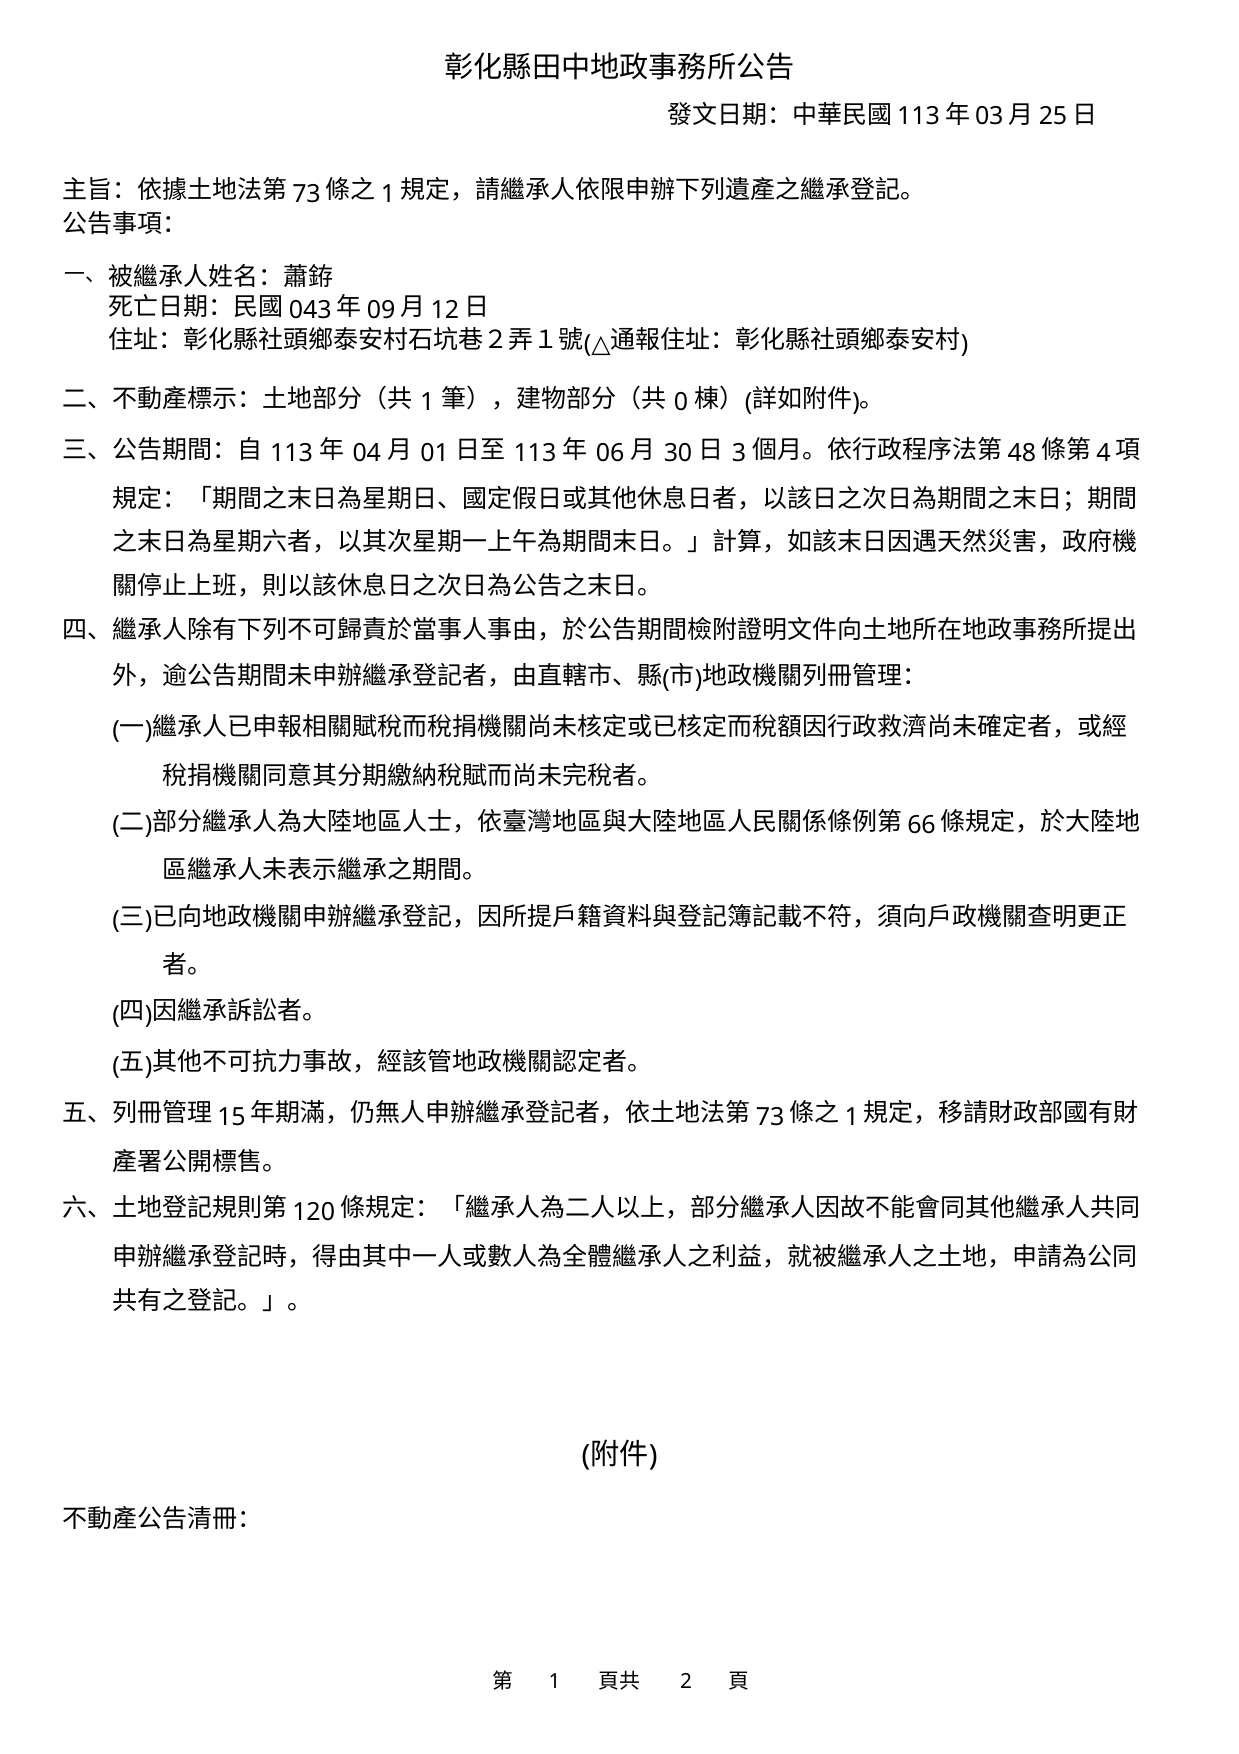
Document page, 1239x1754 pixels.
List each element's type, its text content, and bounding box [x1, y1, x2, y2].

table_header [109, 0, 482, 41]
table_cell [0, 1424, 62, 1485]
table_cell [1177, 1557, 1239, 1661]
table_cell [1177, 176, 1239, 246]
table_cell [0, 1661, 62, 1701]
table_cell [0, 246, 62, 262]
table_cell [0, 1485, 62, 1557]
table_cell [62, 314, 109, 384]
table_cell [1177, 384, 1239, 1383]
table_cell [483, 1557, 523, 1661]
table_header [62, 0, 109, 41]
table_cell [585, 1383, 653, 1423]
table_cell [0, 95, 62, 135]
table_cell [667, 1383, 718, 1423]
table_cell 不動產公告清冊： [62, 1485, 1177, 1557]
table_cell 彰化縣田中地政事務所公告 [62, 41, 1177, 94]
table_header [523, 0, 585, 41]
table_header [483, 0, 523, 41]
table_cell [718, 1383, 759, 1423]
table_cell [1177, 1424, 1239, 1485]
table_cell 二、不動產標示：土地部分（共 1 筆），建物部分（共 0 棟）(詳如附件)。 三、公告期間：自 113 年 04 月 01 日至 113 年 06 月 30 日 3 個月。依行政程序法第48條第4項 規定：「期間之末日為星期日、國定假日或其他休息日者，以該日之次日為期間之末日；期間 之末日為星期六者，以其次星期一上午為期間末日。」計算，如該末日因遇天然災害，政府機 關停止上班，則以該休息日之次日為公告之末日。 四、繼承人除有下列不可歸責於當事人事由，於公告期間檢附證明文件向土地所在地政事務所提出 外，逾公告期間未申辦繼承登記者，由直轄市、縣(市)地政機關列冊管理： (一)繼承人已申報相關賦稅而稅捐機關尚未核定或已核定而稅額因行政救濟尚未確定者，或經 稅捐機關同意其分期繳納稅賦而尚未完稅者。 (二)部分繼承人為大陸地區人士，依臺灣地區與大陸地區人民關係條例第66條規定，於大陸地 區繼承人未表示繼承之期間。 (三)已向地政機關申辦繼承登記，因所提戶籍資料與登記簿記載不符，須向戶政機關查明更正 者。 (四)因繼承訴訟者。 (五)其他不可抗力事故，經該管地政機關認定者。 五、列冊管理15年期滿，仍無人申辦繼承登記者，依土地法第73條之1規定，移請財政部國有財 產署公開標售。 六、土地登記規則第120條規定：「繼承人為二人以上，部分繼承人因故不能會同其他繼承人共同 申辦繼承登記時，得由其中一人或數人為全體繼承人之利益，就被繼承人之土地，申請為公同 共有之登記。」。 [62, 384, 1177, 1383]
table_cell [483, 95, 523, 135]
table_header [1177, 0, 1239, 41]
table_cell [759, 1661, 1177, 1701]
table_cell [62, 1661, 109, 1701]
table_cell 頁 [718, 1661, 759, 1701]
table_cell [0, 41, 62, 94]
table_cell [718, 1557, 759, 1661]
table_cell [0, 176, 62, 246]
table_cell [523, 95, 585, 135]
table_header [0, 0, 62, 41]
table_cell [1177, 41, 1239, 94]
table_cell [0, 1383, 62, 1423]
table_cell [653, 135, 667, 176]
table_cell [759, 135, 1177, 176]
table_cell [1177, 1661, 1239, 1701]
table_cell [109, 1661, 482, 1701]
table_cell [62, 135, 109, 176]
table_cell [109, 135, 482, 176]
table_cell [483, 135, 523, 176]
table_cell 2 [653, 1661, 718, 1701]
table_cell [109, 1557, 482, 1661]
table_cell [585, 95, 653, 135]
table_cell 主旨：依據土地法第73條之1規定，請繼承人依限申辦下列遺產之繼承登記。 公告事項： [62, 176, 1177, 262]
table_cell [653, 95, 667, 135]
table_cell [1177, 246, 1239, 262]
table_cell 頁共 [585, 1661, 653, 1701]
table_cell [62, 1557, 109, 1661]
table_header [718, 0, 759, 41]
table_cell [653, 1383, 667, 1423]
table_cell [523, 135, 585, 176]
table_cell [759, 1383, 1177, 1423]
table_cell [1177, 1383, 1239, 1423]
table_cell (附件) [62, 1424, 1177, 1485]
table_cell [718, 135, 759, 176]
table_cell [1177, 314, 1239, 384]
table_cell [1177, 1485, 1239, 1557]
table_cell [109, 1383, 482, 1423]
table_cell 一、 [62, 263, 109, 313]
table_cell [667, 135, 718, 176]
table_cell [1177, 135, 1239, 176]
table_cell [653, 1557, 667, 1661]
table_cell [1177, 95, 1239, 135]
table_cell [62, 1383, 109, 1423]
table_cell [523, 1383, 585, 1423]
table_cell [585, 135, 653, 176]
table_cell [109, 95, 482, 135]
table_header [585, 0, 653, 41]
table_cell [62, 95, 109, 135]
table_cell 被繼承人姓名：蕭銌 死亡日期：民國043年09月12日 住址：彰化縣社頭鄉泰安村石坑巷２弄１號(△通報住址：彰化縣社頭鄉泰安村) [109, 263, 1177, 384]
table_cell 發文日期：中華民國113年03月25日 [667, 95, 1177, 135]
table_cell [585, 1557, 653, 1661]
table_cell 1 [523, 1661, 585, 1701]
table_cell [0, 384, 62, 1383]
table_cell [759, 1557, 1177, 1661]
table_header [653, 0, 667, 41]
table_cell [0, 1557, 62, 1661]
table_cell [667, 1557, 718, 1661]
table_cell [1177, 263, 1239, 313]
table_cell [483, 1383, 523, 1423]
table_header [759, 0, 1177, 41]
table_header [667, 0, 718, 41]
table_cell [0, 263, 62, 313]
table_cell [0, 314, 62, 384]
table_cell [0, 135, 62, 176]
table_cell 第 [483, 1661, 523, 1701]
table_cell [523, 1557, 585, 1661]
